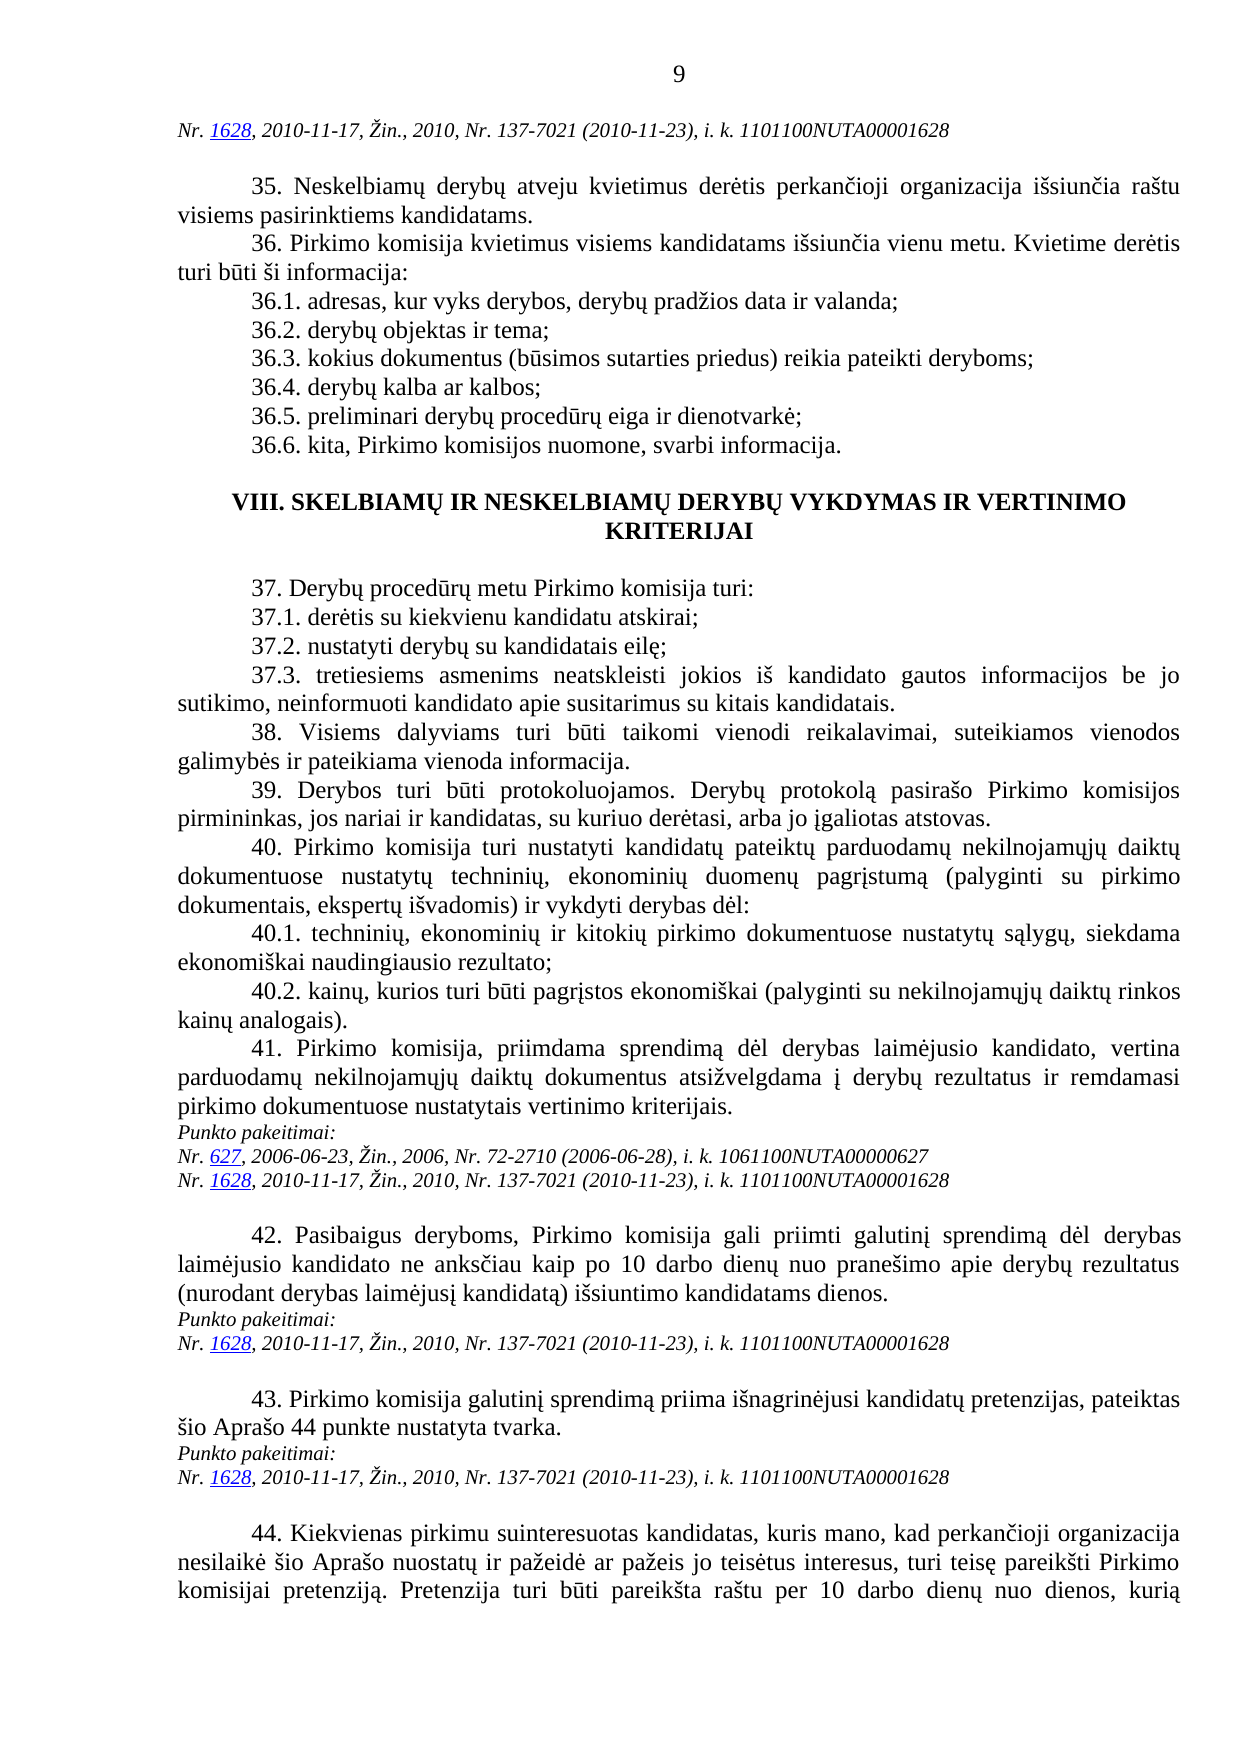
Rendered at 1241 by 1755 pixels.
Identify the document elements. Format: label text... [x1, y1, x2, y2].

text 35. Neskelbiamų derybų atveju kvietimus derėtis perkančioji organizacija išsiunčia raštu visiems pasirinktiems kandidatams. [177, 171, 1181, 228]
text Nr. 1628, 2010-11-17, Žin., 2010, Nr. 137-7021 (2010-11-23), i. k. 1101100NUTA00001628 [177, 1168, 1181, 1192]
text 38. Visiems dalyviams turi būti taikomi vienodi reikalavimai, suteikiamos vienodos galimybės ir pateikiama vienoda informacija. [177, 717, 1181, 775]
text 37.3. tretiesiems asmenims neatskleisti jokios iš kandidato gautos informacijos be jo sutikimo, neinformuoti kandidato apie susitarimus su kitais kandidatais. [177, 660, 1181, 717]
text KRITERIJAI [177, 516, 1181, 545]
text 36.6. kita, Pirkimo komisijos nuomone, svarbi informacija. [177, 430, 1181, 458]
text Nr. 1628, 2010-11-17, Žin., 2010, Nr. 137-7021 (2010-11-23), i. k. 1101100NUTA00001628 [177, 118, 1181, 142]
text 40. Pirkimo komisija turi nustatyti kandidatų pateiktų parduodamų nekilnojamųjų daiktų dokumentuose nustatytų techninių, ekonominių duomenų pagrįstumą (palyginti su pirkimo dokumentais, ekspertų išvadomis) ir vykdyti derybas dėl: [177, 832, 1181, 918]
text 40.2. kainų, kurios turi būti pagrįstos ekonomiškai (palyginti su nekilnojamųjų daiktų rinkos kainų analogais). [177, 976, 1181, 1033]
text 44. Kiekvienas pirkimu suinteresuotas kandidatas, kuris mano, kad perkančioji organizacija nesilaikė šio Aprašo nuostatų ir pažeidė ar pažeis jo teisėtus interesus, turi teisę pareikšti Pirkimo komisijai pretenziją. Pretenzija turi būti pareikšta raštu per 10 darbo dienų nuo dienos, kurią [177, 1518, 1181, 1604]
text 36. Pirkimo komisija kvietimus visiems kandidatams išsiunčia vienu metu. Kvietime derėtis turi būti ši informacija: [177, 228, 1181, 286]
text 36.1. adresas, kur vyks derybos, derybų pradžios data ir valanda; [177, 286, 1181, 315]
text 37.1. derėtis su kiekvienu kandidatu atskirai; [177, 602, 1181, 631]
text 36.2. derybų objektas ir tema; [177, 315, 1181, 343]
text 37. Derybų procedūrų metu Pirkimo komisija turi: [177, 573, 1181, 602]
text Nr. 627, 2006-06-23, Žin., 2006, Nr. 72-2710 (2006-06-28), i. k. 1061100NUTA00000627 [177, 1144, 1181, 1168]
text 40.1. techninių, ekonominių ir kitokių pirkimo dokumentuose nustatytų sąlygų, siekdama ekonomiškai naudingiausio rezultato; [177, 918, 1181, 976]
text 36.3. kokius dokumentus (būsimos sutarties priedus) reikia pateikti deryboms; [177, 343, 1181, 372]
text 36.4. derybų kalba ar kalbos; [177, 372, 1181, 401]
text Punkto pakeitimai: [177, 1120, 1181, 1144]
text Punkto pakeitimai: [177, 1307, 1181, 1331]
text 43. Pirkimo komisija galutinį sprendimą priima išnagrinėjusi kandidatų pretenzijas, pateiktas šio Aprašo 44 punkte nustatyta tvarka. [177, 1384, 1181, 1441]
text 39. Derybos turi būti protokoluojamos. Derybų protokolą pasirašo Pirkimo komisijos pirmininkas, jos nariai ir kandidatas, su kuriuo derėtasi, arba jo įgaliotas atstovas. [177, 775, 1181, 832]
text 41. Pirkimo komisija, priimdama sprendimą dėl derybas laimėjusio kandidato, vertina parduodamų nekilnojamųjų daiktų dokumentus atsižvelgdama į derybų rezultatus ir remdamasi pirkimo dokumentuose nustatytais vertinimo kriterijais. [177, 1033, 1181, 1120]
text 36.5. preliminari derybų procedūrų eiga ir dienotvarkė; [177, 401, 1181, 430]
text 42. Pasibaigus deryboms, Pirkimo komisija gali priimti galutinį sprendimą dėl derybas laimėjusio kandidato ne anksčiau kaip po 10 darbo dienų nuo pranešimo apie derybų rezultatus (nurodant derybas laimėjusį kandidatą) išsiuntimo kandidatams dienos. [177, 1221, 1181, 1307]
text VIII. SKELBIAMŲ IR NESKELBIAMŲ DERYBŲ VYKDYMAS IR VERTINIMO [177, 487, 1181, 516]
text 37.2. nustatyti derybų su kandidatais eilę; [177, 631, 1181, 660]
text Nr. 1628, 2010-11-17, Žin., 2010, Nr. 137-7021 (2010-11-23), i. k. 1101100NUTA00001628 [177, 1331, 1181, 1355]
text Punkto pakeitimai: [177, 1441, 1181, 1465]
text Nr. 1628, 2010-11-17, Žin., 2010, Nr. 137-7021 (2010-11-23), i. k. 1101100NUTA00001628 [177, 1465, 1181, 1489]
